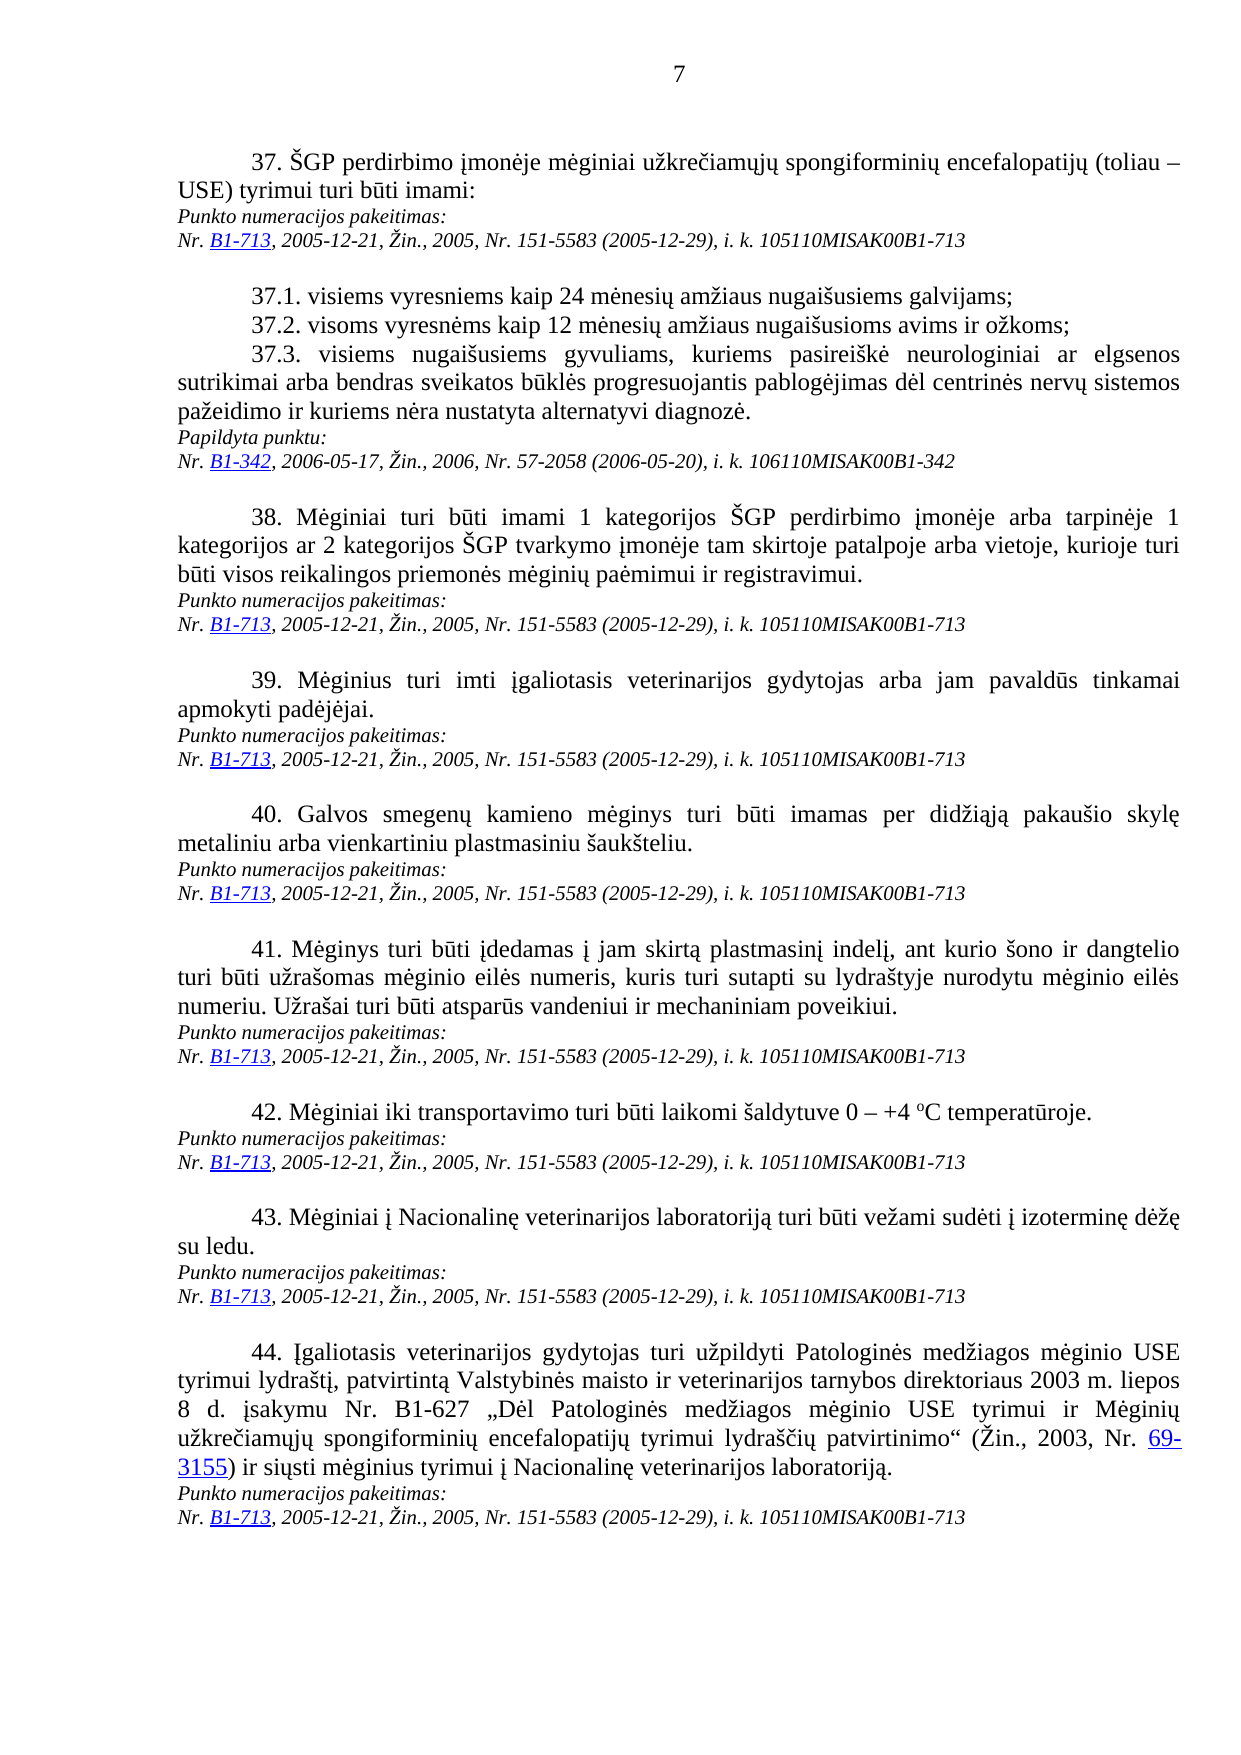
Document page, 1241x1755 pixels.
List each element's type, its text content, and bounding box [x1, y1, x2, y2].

text 44. Įgaliotasis veterinarijos gydytojas turi užpildyti Patologinės medžiagos mėginio USE tyrimui lydraštį, patvirtintą Valstybinės maisto ir veterinarijos tarnybos direktoriaus 2003 m. liepos 8 d. įsakymu Nr. B1-627 „Dėl Patologinės medžiagos mėginio USE tyrimui ir Mėginių užkrečiamųjų spongiforminių encefalopatijų tyrimui lydraščių patvirtinimo“ (Žin., 2003, Nr. 69-3155) ir siųsti mėginius tyrimui į Nacionalinę veterinarijos laboratoriją. [177, 1337, 1181, 1481]
text Nr. B1-713, 2005-12-21, Žin., 2005, Nr. 151-5583 (2005-12-29), i. k. 105110MISAK00B1-713 [177, 228, 1181, 252]
text Punkto numeracijos pakeitimas: [177, 588, 1181, 612]
text Nr. B1-713, 2005-12-21, Žin., 2005, Nr. 151-5583 (2005-12-29), i. k. 105110MISAK00B1-713 [177, 612, 1181, 636]
text Punkto numeracijos pakeitimas: [177, 722, 1181, 747]
text Nr. B1-713, 2005-12-21, Žin., 2005, Nr. 151-5583 (2005-12-29), i. k. 105110MISAK00B1-713 [177, 1044, 1181, 1068]
text Punkto numeracijos pakeitimas: [177, 204, 1181, 228]
text Nr. B1-713, 2005-12-21, Žin., 2005, Nr. 151-5583 (2005-12-29), i. k. 105110MISAK00B1-713 [177, 747, 1181, 771]
text 37.1. visiems vyresniems kaip 24 mėnesių amžiaus nugaišusiems galvijams; [177, 281, 1181, 310]
text Punkto numeracijos pakeitimas: [177, 1020, 1181, 1044]
text Punkto numeracijos pakeitimas: [177, 1260, 1181, 1284]
text Punkto numeracijos pakeitimas: [177, 857, 1181, 881]
text 37. ŠGP perdirbimo įmonėje mėginiai užkrečiamųjų spongiforminių encefalopatijų (toliau – USE) tyrimui turi būti imami: [177, 147, 1181, 204]
text 42. Mėginiai iki transportavimo turi būti laikomi šaldytuve 0 – +4 oC temperatūroje. [177, 1097, 1181, 1126]
text 38. Mėginiai turi būti imami 1 kategorijos ŠGP perdirbimo įmonėje arba tarpinėje 1 kategorijos ar 2 kategorijos ŠGP tvarkymo įmonėje tam skirtoje patalpoje arba vietoje, kurioje turi būti visos reikalingos priemonės mėginių paėmimui ir registravimui. [177, 502, 1181, 588]
text 41. Mėginys turi būti įdedamas į jam skirtą plastmasinį indelį, ant kurio šono ir dangtelio turi būti užrašomas mėginio eilės numeris, kuris turi sutapti su lydraštyje nurodytu mėginio eilės numeriu. Užrašai turi būti atsparūs vandeniui ir mechaniniam poveikiui. [177, 934, 1181, 1020]
text 39. Mėginius turi imti įgaliotasis veterinarijos gydytojas arba jam pavaldūs tinkamai apmokyti padėjėjai. [177, 665, 1181, 722]
text Punkto numeracijos pakeitimas: [177, 1481, 1181, 1505]
text 37.2. visoms vyresnėms kaip 12 mėnesių amžiaus nugaišusioms avims ir ožkoms; [177, 310, 1181, 339]
text Nr. B1-713, 2005-12-21, Žin., 2005, Nr. 151-5583 (2005-12-29), i. k. 105110MISAK00B1-713 [177, 1505, 1181, 1529]
text Nr. B1-713, 2005-12-21, Žin., 2005, Nr. 151-5583 (2005-12-29), i. k. 105110MISAK00B1-713 [177, 1150, 1181, 1174]
text 37.3. visiems nugaišusiems gyvuliams, kuriems pasireiškė neurologiniai ar elgsenos sutrikimai arba bendras sveikatos būklės progresuojantis pablogėjimas dėl centrinės nervų sistemos pažeidimo ir kuriems nėra nustatyta alternatyvi diagnozė. [177, 339, 1181, 425]
text 43. Mėginiai į Nacionalinę veterinarijos laboratoriją turi būti vežami sudėti į izoterminę dėžę su ledu. [177, 1202, 1181, 1260]
text Nr. B1-342, 2006-05-17, Žin., 2006, Nr. 57-2058 (2006-05-20), i. k. 106110MISAK00B1-342 [177, 449, 1181, 473]
text 40. Galvos smegenų kamieno mėginys turi būti imamas per didžiąją pakaušio skylę metaliniu arba vienkartiniu plastmasiniu šaukšteliu. [177, 799, 1181, 857]
text Papildyta punktu: [177, 425, 1181, 449]
text Punkto numeracijos pakeitimas: [177, 1126, 1181, 1150]
text Nr. B1-713, 2005-12-21, Žin., 2005, Nr. 151-5583 (2005-12-29), i. k. 105110MISAK00B1-713 [177, 1284, 1181, 1308]
text Nr. B1-713, 2005-12-21, Žin., 2005, Nr. 151-5583 (2005-12-29), i. k. 105110MISAK00B1-713 [177, 881, 1181, 905]
